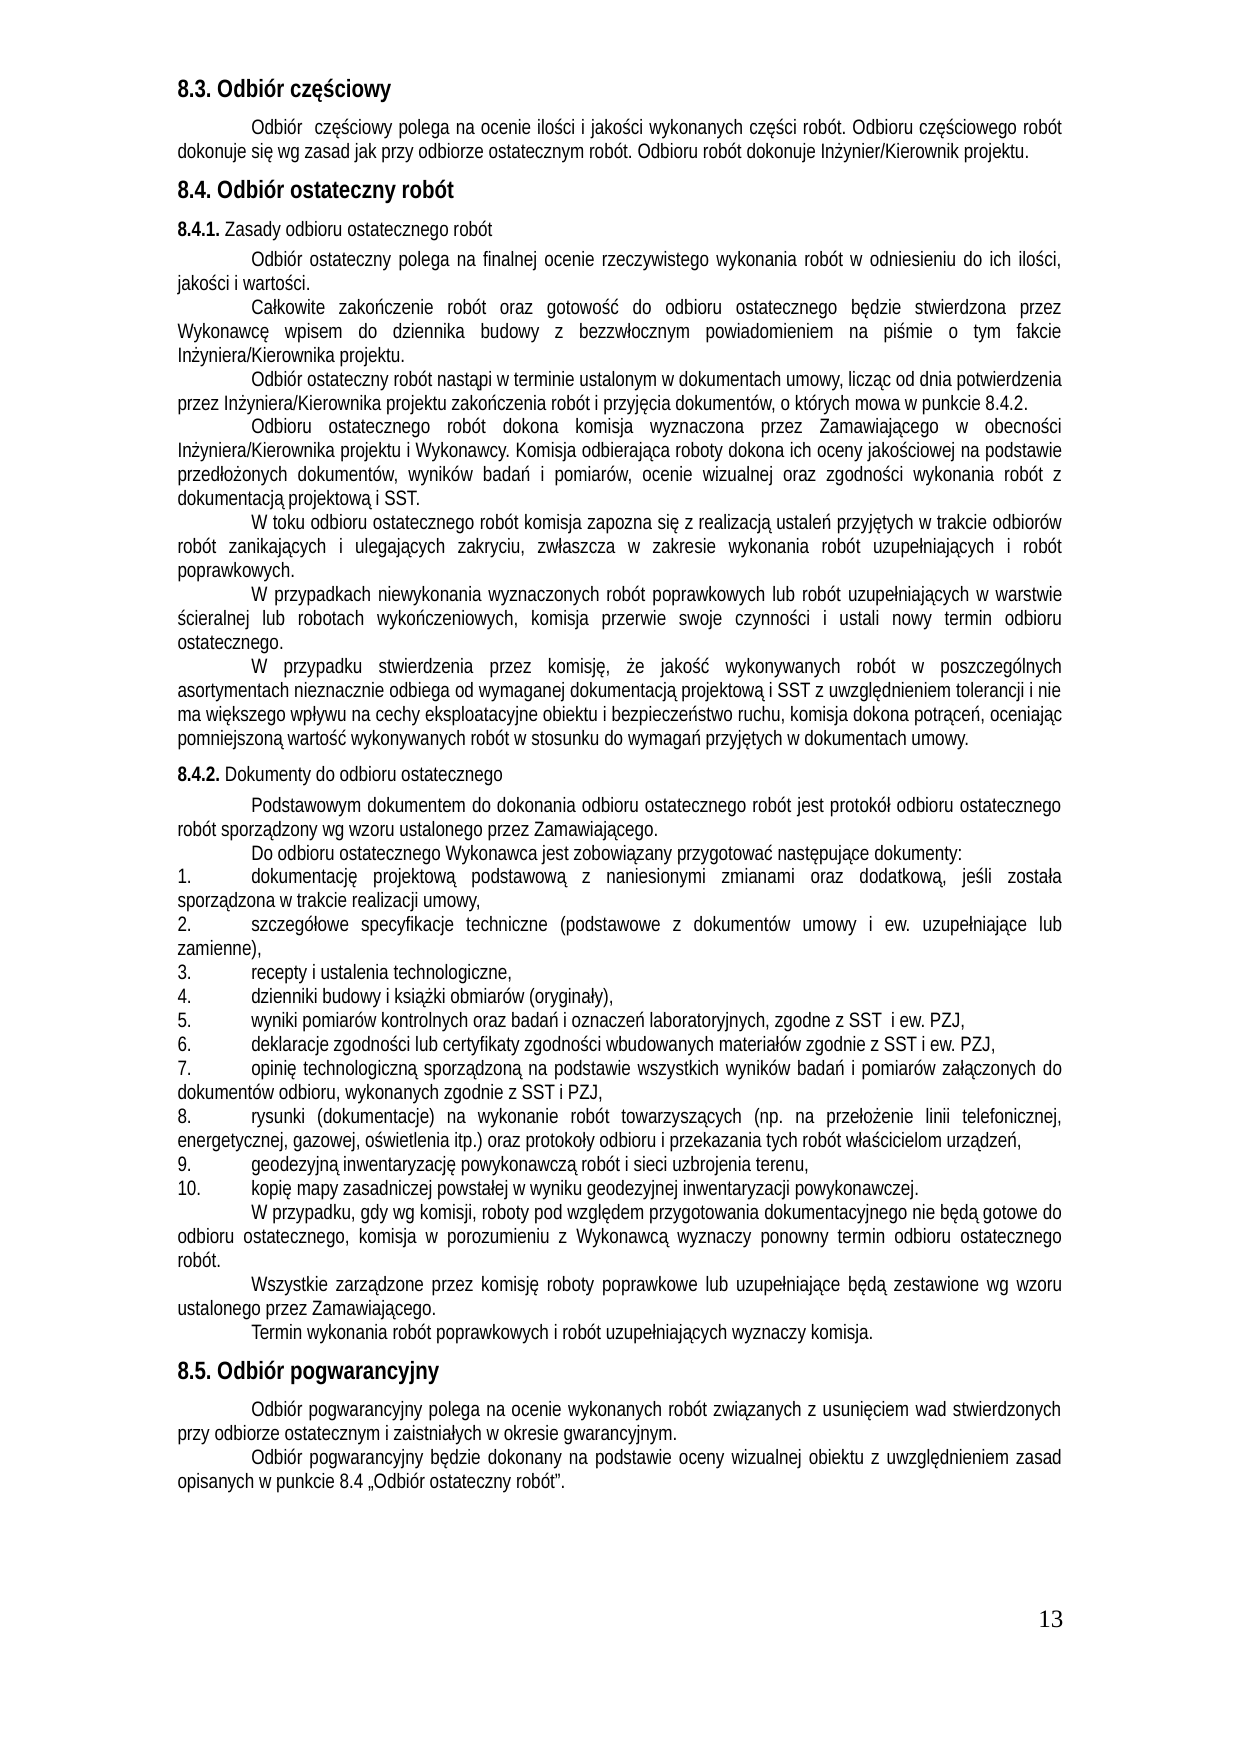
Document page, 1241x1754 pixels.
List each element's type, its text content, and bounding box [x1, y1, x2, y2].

list szczegółowe specyfikacje techniczne (podstawowe z dokumentów umowy i ew. uzupełniające lub zamienne), [177, 912, 1063, 960]
list kopię mapy zasadniczej powstałej w wyniku geodezyjnej inwentaryzacji powykonawczej. [177, 1176, 1063, 1200]
list opinię technologiczną sporządzoną na podstawie wszystkich wyników badań i pomiarów załączonych do dokumentów odbioru, wykonanych zgodnie z SST i PZJ, [177, 1056, 1063, 1104]
text W przypadkach niewykonania wyznaczonych robót poprawkowych lub robót uzupełniających w warstwie ścieralnej lub robotach wykończeniowych, komisja przerwie swoje czynności i ustali nowy termin odbioru ostatecznego. [177, 582, 1063, 654]
text Odbiór ostateczny robót nastąpi w terminie ustalonym w dokumentach umowy, licząc od dnia potwierdzenia przez Inżyniera/Kierownika projektu zakończenia robót i przyjęcia dokumentów, o których mowa w punkcie 8.4.2. [177, 366, 1063, 414]
text W przypadku stwierdzenia przez komisję, że jakość wykonywanych robót w poszczególnych asortymentach nieznacznie odbiega od wymaganej dokumentacją projektową i SST z uwzględnieniem tolerancji i nie ma większego wpływu na cechy eksploatacyjne obiektu i bezpieczeństwo ruchu, komisja dokona potrąceń, oceniając pomniejszoną wartość wykonywanych robót w stosunku do wymagań przyjętych w dokumentach umowy. [177, 654, 1063, 750]
list recepty i ustalenia technologiczne, [177, 960, 1063, 984]
list deklaracje zgodności lub certyfikaty zgodności wbudowanych materiałów zgodnie z SST i ew. PZJ, [177, 1032, 1063, 1056]
text W toku odbioru ostatecznego robót komisja zapozna się z realizacją ustaleń przyjętych w trakcie odbiorów robót zanikających i ulegających zakryciu, zwłaszcza w zakresie wykonania robót uzupełniających i robót poprawkowych. [177, 510, 1063, 582]
text Odbiór pogwarancyjny polega na ocenie wykonanych robót związanych z usunięciem wad stwierdzonych przy odbiorze ostatecznym i zaistniałych w okresie gwarancyjnym. [177, 1397, 1063, 1445]
list rysunki (dokumentacje) na wykonanie robót towarzyszących (np. na przełożenie linii telefonicznej, energetycznej, gazowej, oświetlenia itp.) oraz protokoły odbioru i przekazania tych robót właścicielom urządzeń, [177, 1104, 1063, 1152]
subtitle 8.5. Odbiór pogwarancyjny [177, 1356, 1063, 1385]
text Podstawowym dokumentem do dokonania odbioru ostatecznego robót jest protokół odbioru ostatecznego robót sporządzony wg wzoru ustalonego przez Zamawiającego. [177, 792, 1063, 840]
text 8.4.1. Zasady odbioru ostatecznego robót [177, 216, 1063, 240]
subtitle 8.3. Odbiór częściowy [177, 74, 1063, 102]
list geodezyjną inwentaryzację powykonawczą robót i sieci uzbrojenia terenu, [177, 1152, 1063, 1176]
text W przypadku, gdy wg komisji, roboty pod względem przygotowania dokumentacyjnego nie będą gotowe do odbioru ostatecznego, komisja w porozumieniu z Wykonawcą wyznaczy ponowny termin odbioru ostatecznego robót. [177, 1200, 1063, 1272]
list dokumentację projektową podstawową z naniesionymi zmianami oraz dodatkową, jeśli została sporządzona w trakcie realizacji umowy, [177, 864, 1063, 912]
list wyniki pomiarów kontrolnych oraz badań i oznaczeń laboratoryjnych, zgodne z SST i ew. PZJ, [177, 1008, 1063, 1032]
subtitle 8.4.2. Dokumenty do odbioru ostatecznego [177, 762, 1063, 786]
list dzienniki budowy i książki obmiarów (oryginały), [177, 984, 1063, 1008]
text Wszystkie zarządzone przez komisję roboty poprawkowe lub uzupełniające będą zestawione wg wzoru ustalonego przez Zamawiającego. [177, 1272, 1063, 1319]
text Termin wykonania robót poprawkowych i robót uzupełniających wyznaczy komisja. [177, 1319, 1063, 1343]
text Całkowite zakończenie robót oraz gotowość do odbioru ostatecznego będzie stwierdzona przez Wykonawcę wpisem do dziennika budowy z bezzwłocznym powiadomieniem na piśmie o tym fakcie Inżyniera/Kierownika projektu. [177, 294, 1063, 366]
text Do odbioru ostatecznego Wykonawca jest zobowiązany przygotować następujące dokumenty: [177, 840, 1063, 864]
text Odbiór pogwarancyjny będzie dokonany na podstawie oceny wizualnej obiektu z uwzględnieniem zasad opisanych w punkcie 8.4 „Odbiór ostateczny robót”. [177, 1445, 1063, 1493]
text Odbioru ostatecznego robót dokona komisja wyznaczona przez Zamawiającego w obecności Inżyniera/Kierownika projektu i Wykonawcy. Komisja odbierająca roboty dokona ich oceny jakościowej na podstawie przedłożonych dokumentów, wyników badań i pomiarów, ocenie wizualnej oraz zgodności wykonania robót z dokumentacją projektową i SST. [177, 414, 1063, 510]
text Odbiór ostateczny polega na finalnej ocenie rzeczywistego wykonania robót w odniesieniu do ich ilości, jakości i wartości. [177, 247, 1063, 294]
text Odbiór częściowy polega na ocenie ilości i jakości wykonanych części robót. Odbioru częściowego robót dokonuje się wg zasad jak przy odbiorze ostatecznym robót. Odbioru robót dokonuje Inżynier/Kierownik projektu. [177, 115, 1063, 163]
subtitle 8.4. Odbiór ostateczny robót [177, 175, 1063, 204]
